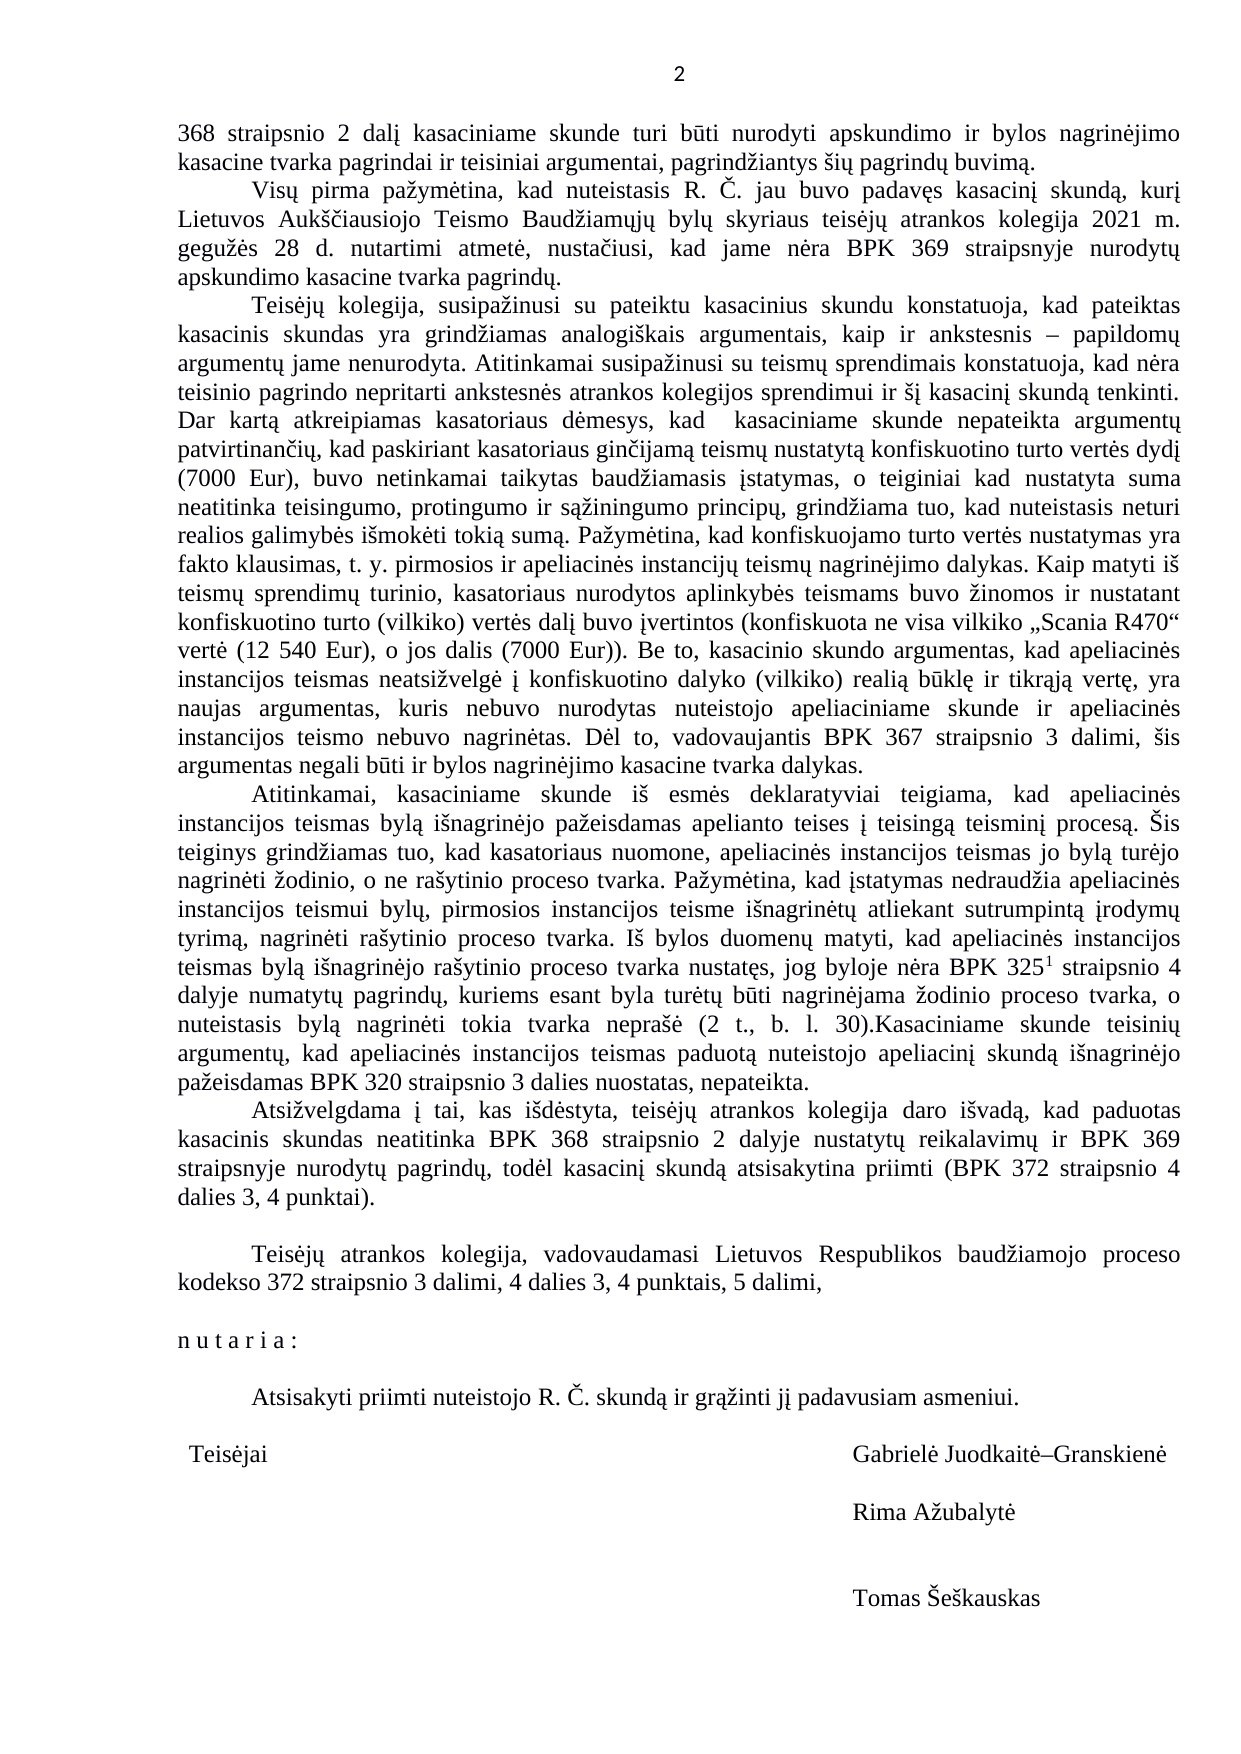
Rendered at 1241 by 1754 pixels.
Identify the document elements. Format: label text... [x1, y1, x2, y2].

text Atsisakyti priimti nuteistojo R. Č. skundą ir grąžinti jį padavusiam asmeniui. [177, 1382, 1181, 1411]
text Visų pirma pažymėtina, kad nuteistasis R. Č. jau buvo padavęs kasacinį skundą, kurį Lietuvos Aukščiausiojo Teismo Baudžiamųjų bylų skyriaus teisėjų atrankos kolegija 2021 m. gegužės 28 d. nutartimi atmetė, nustačiusi, kad jame nėra BPK 369 straipsnyje nurodytų apskundimo kasacine tvarka pagrindų. [177, 176, 1181, 291]
text Teisėjų kolegija, susipažinusi su pateiktu kasacinius skundu konstatuoja, kad pateiktas kasacinis skundas yra grindžiamas analogiškais argumentais, kaip ir ankstesnis – papildomų argumentų jame nenurodyta. Atitinkamai susipažinusi su teismų sprendimais konstatuoja, kad nėra teisinio pagrindo nepritarti ankstesnės atrankos kolegijos sprendimui ir šį kasacinį skundą tenkinti. Dar kartą atkreipiamas kasatoriaus dėmesys, kad kasaciniame skunde nepateikta argumentų patvirtinančių, kad paskiriant kasatoriaus ginčijamą teismų nustatytą konfiskuotino turto vertės dydį (7000 Eur), buvo netinkamai taikytas baudžiamasis įstatymas, o teiginiai kad nustatyta suma neatitinka teisingumo, protingumo ir sąžiningumo principų, grindžiama tuo, kad nuteistasis neturi realios galimybės išmokėti tokią sumą. Pažymėtina, kad konfiskuojamo turto vertės nustatymas yra fakto klausimas, t. y. pirmosios ir apeliacinės instancijų teismų nagrinėjimo dalykas. Kaip matyti iš teismų sprendimų turinio, kasatoriaus nurodytos aplinkybės teismams buvo žinomos ir nustatant konfiskuotino turto (vilkiko) vertės dalį buvo įvertintos (konfiskuota ne visa vilkiko „Scania R470“ vertė (12 540 Eur), o jos dalis (7000 Eur)). Be to, kasacinio skundo argumentas, kad apeliacinės instancijos teismas neatsižvelgė į konfiskuotino dalyko (vilkiko) realią būklę ir tikrąją vertę, yra naujas argumentas, kuris nebuvo nurodytas nuteistojo apeliaciniame skunde ir apeliacinės instancijos teismo nebuvo nagrinėtas. Dėl to, vadovaujantis BPK 367 straipsnio 3 dalimi, šis argumentas negali būti ir bylos nagrinėjimo kasacine tvarka dalykas. [177, 291, 1181, 779]
table_header Teisėjai [177, 1439, 841, 1612]
table_header Gabrielė Juodkaitė–Granskienė Rima Ažubalytė Tomas Šeškauskas [841, 1439, 1180, 1612]
text Atitinkamai, kasaciniame skunde iš esmės deklaratyviai teigiama, kad apeliacinės instancijos teismas bylą išnagrinėjo pažeisdamas apelianto teises į teisingą teisminį procesą. Šis teiginys grindžiamas tuo, kad kasatoriaus nuomone, apeliacinės instancijos teismas jo bylą turėjo nagrinėti žodinio, o ne rašytinio proceso tvarka. Pažymėtina, kad įstatymas nedraudžia apeliacinės instancijos teismui bylų, pirmosios instancijos teisme išnagrinėtų atliekant sutrumpintą įrodymų tyrimą, nagrinėti rašytinio proceso tvarka. Iš bylos duomenų matyti, kad apeliacinės instancijos teismas bylą išnagrinėjo rašytinio proceso tvarka nustatęs, jog byloje nėra BPK 3251 straipsnio 4 dalyje numatytų pagrindų, kuriems esant byla turėtų būti nagrinėjama žodinio proceso tvarka, o nuteistasis bylą nagrinėti tokia tvarka neprašė (2 t., b. l. 30).Kasaciniame skunde teisinių argumentų, kad apeliacinės instancijos teismas paduotą nuteistojo apeliacinį skundą išnagrinėjo pažeisdamas BPK 320 straipsnio 3 dalies nuostatas, nepateikta. [177, 779, 1181, 1096]
text Teisėjų atrankos kolegija, vadovaudamasi Lietuvos Respublikos baudžiamojo proceso kodekso 372 straipsnio 3 dalimi, 4 dalies 3, 4 punktais, 5 dalimi, [177, 1239, 1181, 1296]
text Atsižvelgdama į tai, kas išdėstyta, teisėjų atrankos kolegija daro išvadą, kad paduotas kasacinis skundas neatitinka BPK 368 straipsnio 2 dalyje nustatytų reikalavimų ir BPK 369 straipsnyje nurodytų pagrindų, todėl kasacinį skundą atsisakytina priimti (BPK 372 straipsnio 4 dalies 3, 4 punktai). [177, 1096, 1181, 1211]
text n u t a r i a : [177, 1325, 1181, 1354]
text 368 straipsnio 2 dalį kasaciniame skunde turi būti nurodyti apskundimo ir bylos nagrinėjimo kasacine tvarka pagrindai ir teisiniai argumentai, pagrindžiantys šių pagrindų buvimą. [177, 118, 1181, 176]
